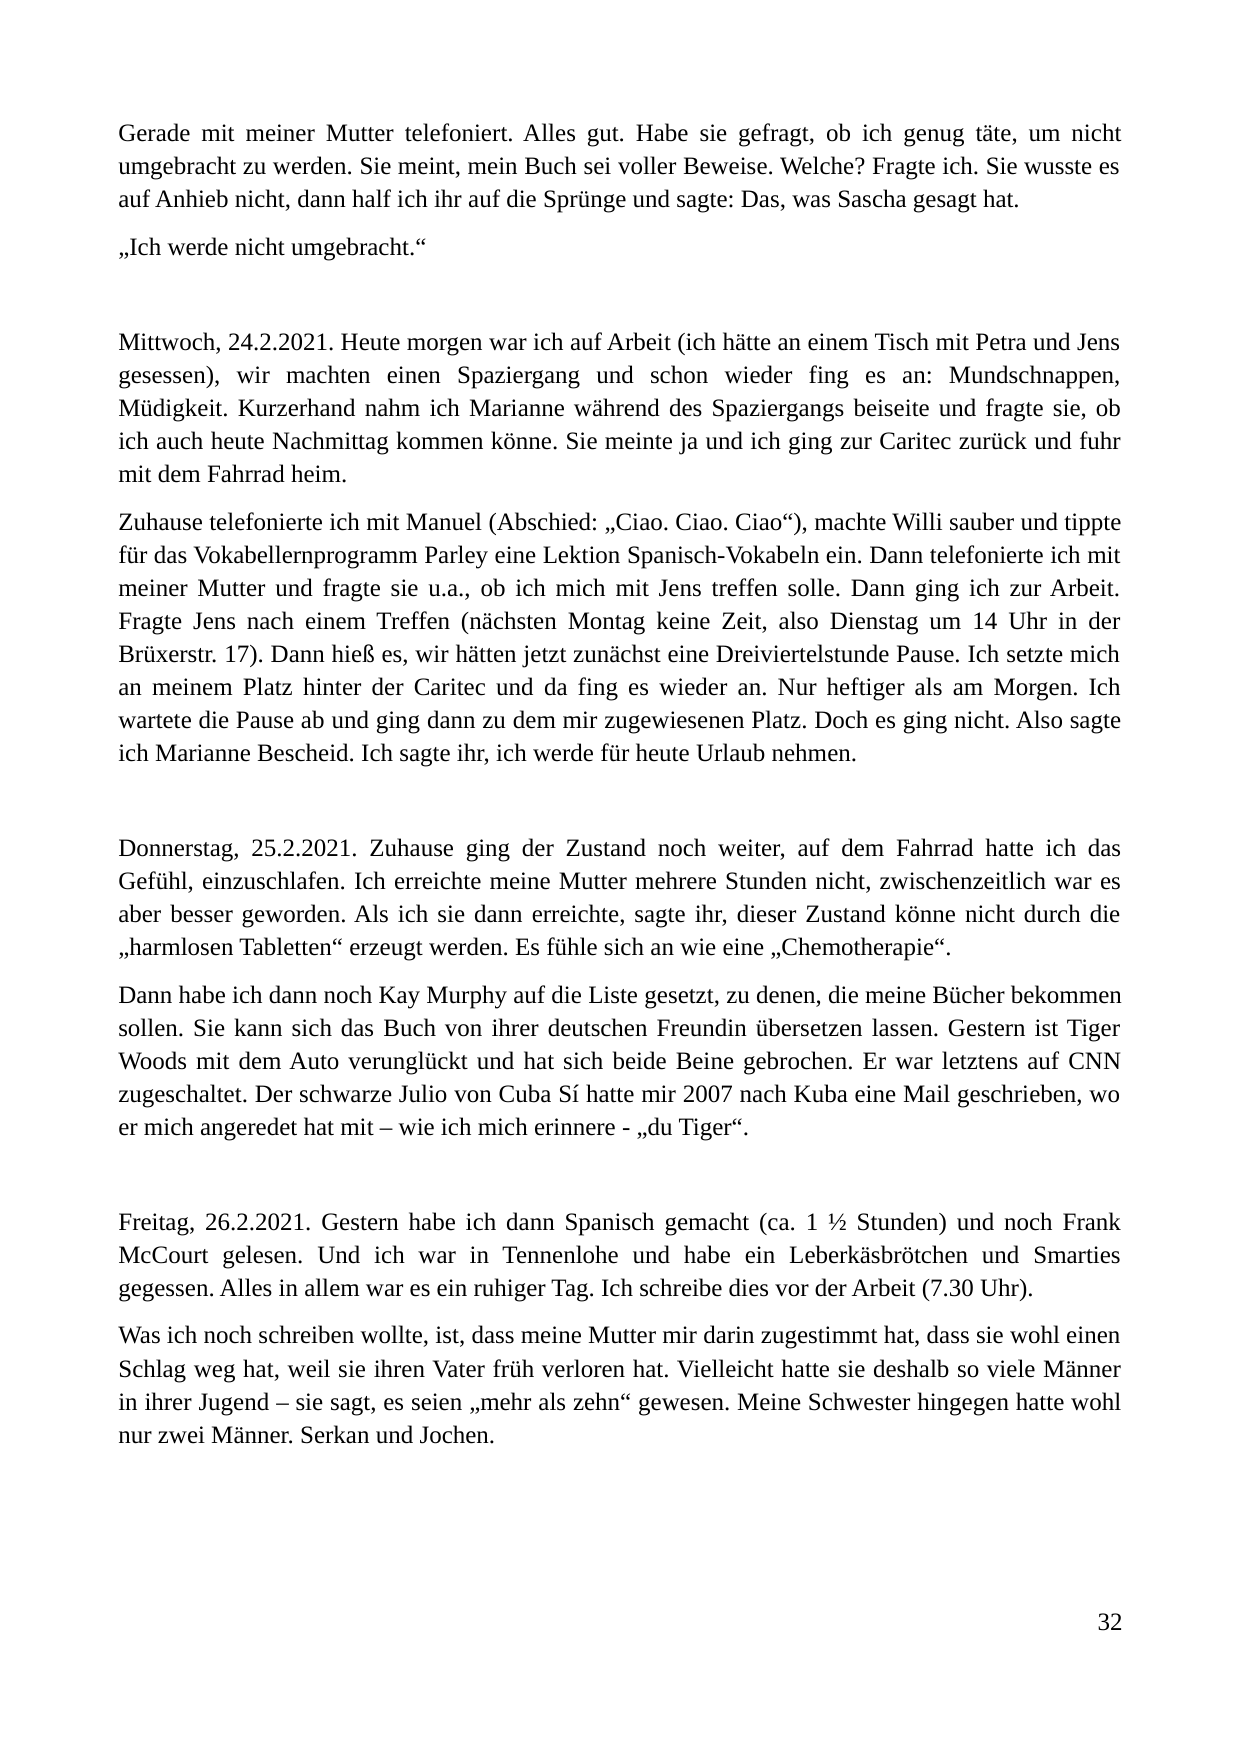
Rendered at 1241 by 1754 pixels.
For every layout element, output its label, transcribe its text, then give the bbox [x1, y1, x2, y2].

text Was ich noch schreiben wollte, ist, dass meine Mutter mir darin zugestimmt hat, dass sie wohl einen Schlag weg hat, weil sie ihren Vater früh verloren hat. Vielleicht hatte sie deshalb so viele Männer in ihrer Jugend – sie sagt, es seien „mehr als zehn“ gewesen. Meine Schwester hingegen hatte wohl nur zwei Männer. Serkan und Jochen. [118, 1321, 1122, 1448]
text Mittwoch, 24.2.2021. Heute morgen war ich auf Arbeit (ich hätte an einem Tisch mit Petra und Jens gesessen), wir machten einen Spaziergang und schon wieder fing es an: Mundschnappen, Müdigkeit. Kurzerhand nahm ich Marianne während des Spaziergangs beiseite und fragte sie, ob ich auch heute Nachmittag kommen könne. Sie meinte ja und ich ging zur Caritec zurück und fuhr mit dem Fahrrad heim. [118, 327, 1122, 488]
text Zuhause telefonierte ich mit Manuel (Abschied: „Ciao. Ciao. Ciao“), machte Willi sauber und tippte für das Vokabellernprogramm Parley eine Lektion Spanisch-Vokabeln ein. Dann telefonierte ich mit meiner Mutter und fragte sie u.a., ob ich mich mit Jens treffen solle. Dann ging ich zur Arbeit. Fragte Jens nach einem Treffen (nächsten Montag keine Zeit, also Dienstag um 14 Uhr in der Brüxerstr. 17). Dann hieß es, wir hätten jetzt zunächst eine Dreiviertelstunde Pause. Ich setzte mich an meinem Platz hinter der Caritec und da fing es wieder an. Nur heftiger als am Morgen. Ich wartete die Pause ab und ging dann zu dem mir zugewiesenen Platz. Doch es ging nicht. Also sagte ich Marianne Bescheid. Ich sagte ihr, ich werde für heute Urlaub nehmen. [118, 507, 1122, 767]
text „Ich werde nicht umgebracht.“ [118, 232, 1122, 261]
text Donnerstag, 25.2.2021. Zuhause ging der Zustand noch weiter, auf dem Fahrrad hatte ich das Gefühl, einzuschlafen. Ich erreichte meine Mutter mehrere Stunden nicht, zwischenzeitlich war es aber besser geworden. Als ich sie dann erreichte, sagte ihr, dieser Zustand könne nicht durch die „harmlosen Tabletten“ erzeugt werden. Es fühle sich an wie eine „Chemotherapie“. [118, 833, 1122, 961]
text Gerade mit meiner Mutter telefoniert. Alles gut. Habe sie gefragt, ob ich genug täte, um nicht umgebracht zu werden. Sie meint, mein Buch sei voller Beweise. Welche? Fragte ich. Sie wusste es auf Anhieb nicht, dann half ich ihr auf die Sprünge und sagte: Das, was Sascha gesagt hat. [118, 118, 1122, 213]
text Dann habe ich dann noch Kay Murphy auf die Liste gesetzt, zu denen, die meine Bücher bekommen sollen. Sie kann sich das Buch von ihrer deutschen Freundin übersetzen lassen. Gestern ist Tiger Woods mit dem Auto verunglückt und hat sich beide Beine gebrochen. Er war letztens auf CNN zugeschaltet. Der schwarze Julio von Cuba Sí hatte mir 2007 nach Kuba eine Mail geschrieben, wo er mich angeredet hat mit – wie ich mich erinnere - „du Tiger“. [118, 980, 1122, 1141]
text Freitag, 26.2.2021. Gestern habe ich dann Spanisch gemacht (ca. 1 ½ Stunden) und noch Frank McCourt gelesen. Und ich war in Tennenlohe und habe ein Leberkäsbrötchen und Smarties gegessen. Alles in allem war es ein ruhiger Tag. Ich schreibe dies vor der Arbeit (7.30 Uhr). [118, 1207, 1122, 1302]
